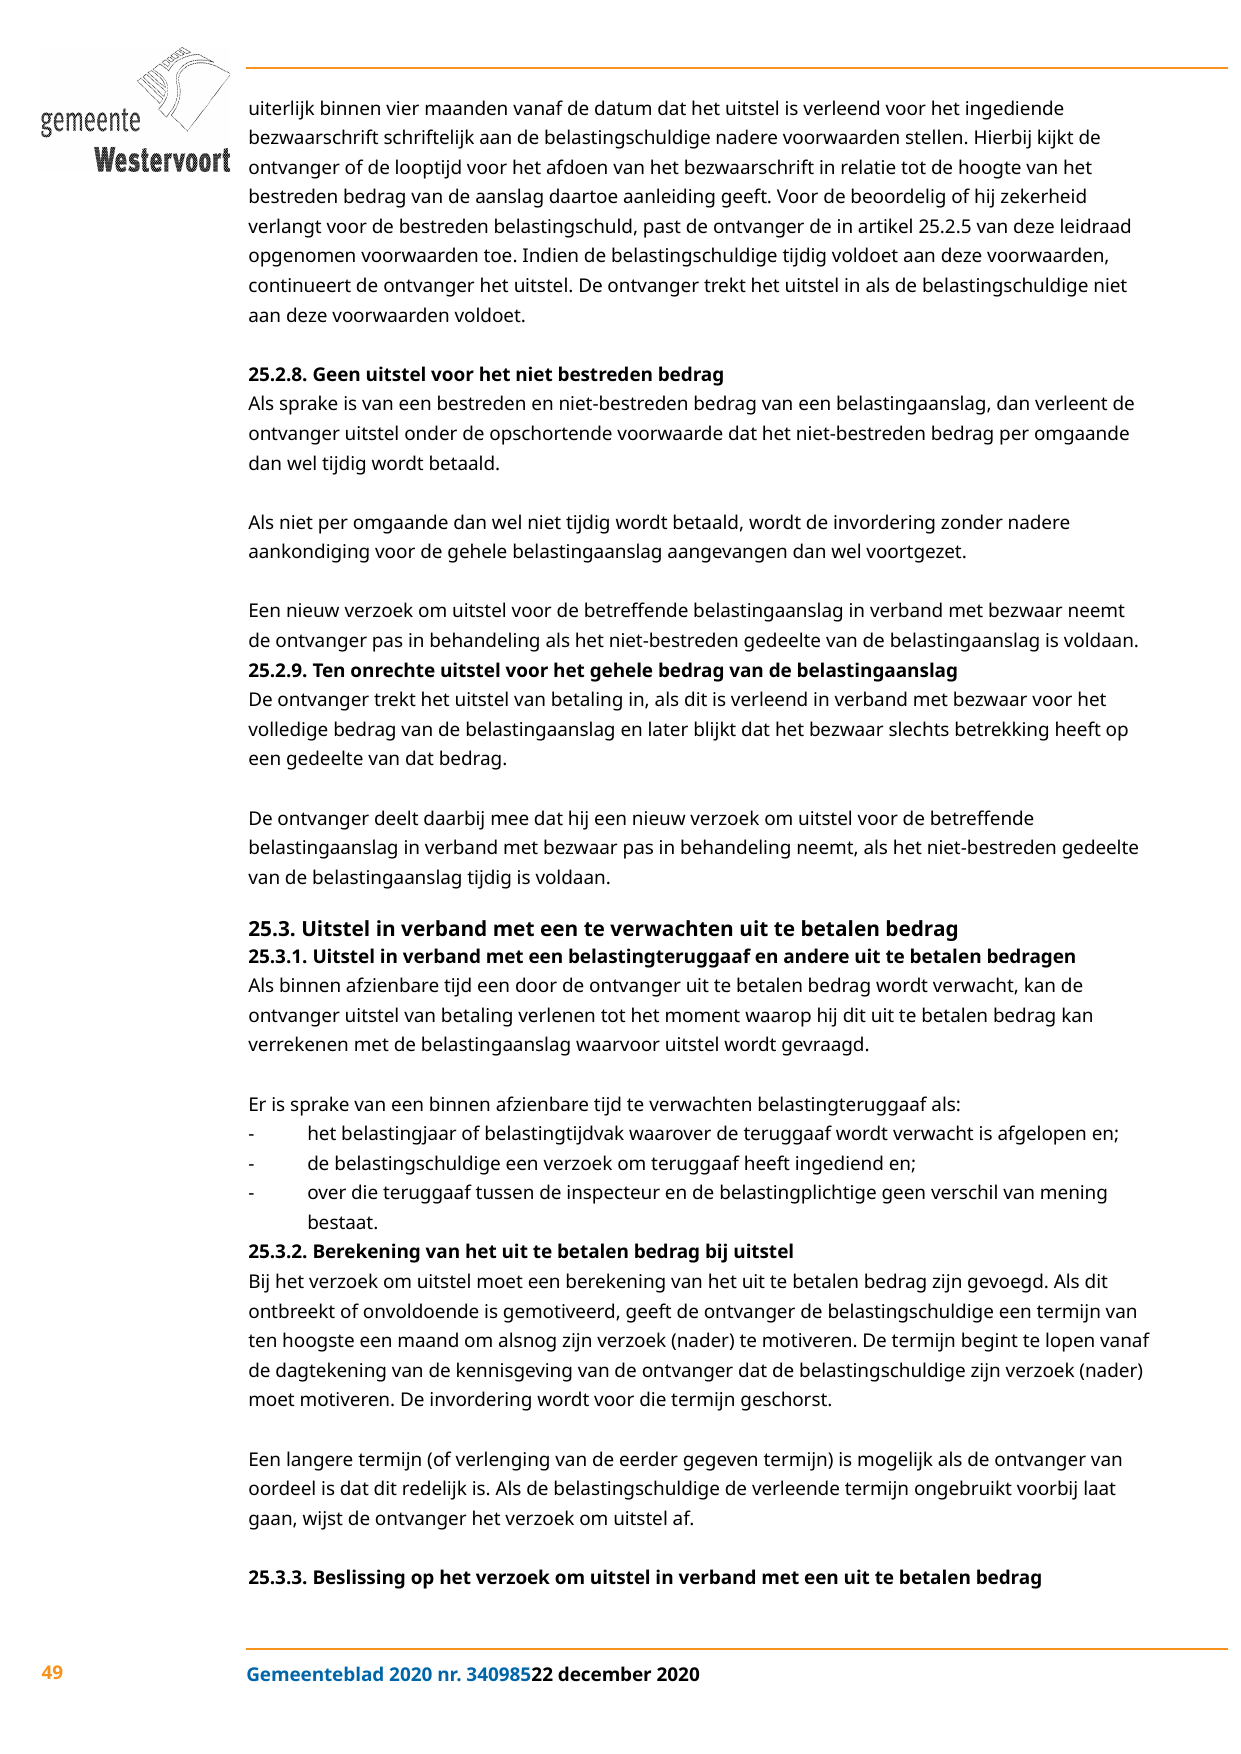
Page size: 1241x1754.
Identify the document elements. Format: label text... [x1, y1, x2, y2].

list over die teruggaaf tussen de inspecteur en de belastingplichtige geen verschil van mening bestaat. [248, 1179, 1152, 1235]
text De ontvanger trekt het uitstel van betaling in, als dit is verleend in verband met bezwaar voor het volledige bedrag van de belastingaanslag en later blijkt dat het bezwaar slechts betrekking heeft op een gedeelte van dat bedrag. [248, 686, 1152, 771]
text uiterlijk binnen vier maanden vanaf de datum dat het uitstel is verleend voor het ingediende bezwaarschrift schriftelijk aan de belastingschuldige nadere voorwaarden stellen. Hierbij kijkt de ontvanger of de looptijd voor het afdoen van het bezwaarschrift in relatie tot de hoogte van het bestreden bedrag van de aanslag daartoe aanleiding geeft. Voor de beoordelig of hij zekerheid verlangt voor de bestreden belastingschuld, past de ontvanger de in artikel 25.2.5 van deze leidraad opgenomen voorwaarden toe. Indien de belastingschuldige tijdig voldoet aan deze voorwaarden, continueert de ontvanger het uitstel. De ontvanger trekt het uitstel in als de belastingschuldige niet aan deze voorwaarden voldoet. [248, 95, 1152, 328]
text 25.2.9. Ten onrechte uitstel voor het gehele bedrag van de belastingaanslag [248, 657, 1152, 683]
text Bij het verzoek om uitstel moet een berekening van het uit te betalen bedrag zijn gevoegd. Als dit ontbreekt of onvoldoende is gemotiveerd, geeft de ontvanger de belastingschuldige een termijn van ten hoogste een maand om alsnog zijn verzoek (nader) te motiveren. De termijn begint te lopen vanaf de dagtekening van de kennisgeving van de ontvanger dat de belastingschuldige zijn verzoek (nader) moet motiveren. De invordering wordt voor die termijn geschorst. [248, 1268, 1152, 1412]
text 25.3. Uitstel in verband met een te verwachten uit te betalen bedrag [248, 914, 1152, 943]
text 25.3.2. Berekening van het uit te betalen bedrag bij uitstel [248, 1239, 1152, 1264]
text Als binnen afzienbare tijd een door de ontvanger uit te betalen bedrag wordt verwacht, kan de ontvanger uitstel van betaling verlenen tot het moment waarop hij dit uit te betalen bedrag kan verrekenen met de belastingaanslag waarvoor uitstel wordt gevraagd. [248, 972, 1152, 1057]
text Als sprake is van een bestreden en niet-bestreden bedrag van een belastingaanslag, dan verleent de ontvanger uitstel onder de opschortende voorwaarde dat het niet-bestreden bedrag per omgaande dan wel tijdig wordt betaald. [248, 391, 1152, 476]
text Er is sprake van een binnen afzienbare tijd te verwachten belastingteruggaaf als: [248, 1091, 1152, 1116]
text De ontvanger deelt daarbij mee dat hij een nieuw verzoek om uitstel voor de betreffende belastingaanslag in verband met bezwaar pas in behandeling neemt, als het niet-bestreden gedeelte van de belastingaanslag tijdig is voldaan. [248, 805, 1152, 890]
picture [41, 47, 231, 172]
text 25.3.1. Uitstel in verband met een belastingteruggaaf en andere uit te betalen bedragen [248, 943, 1152, 968]
text 25.2.8. Geen uitstel voor het niet bestreden bedrag [248, 361, 1152, 387]
text Een nieuw verzoek om uitstel voor de betreffende belastingaanslag in verband met bezwaar neemt de ontvanger pas in behandeling als het niet-bestreden gedeelte van de belastingaanslag is voldaan. [248, 598, 1152, 653]
list de belastingschuldige een verzoek om teruggaaf heeft ingediend en; [248, 1150, 1152, 1176]
text Als niet per omgaande dan wel niet tijdig wordt betaald, wordt de invordering zonder nadere aankondiging voor de gehele belastingaanslag aangevangen dan wel voortgezet. [248, 509, 1152, 564]
list het belastingjaar of belastingtijdvak waarover de teruggaaf wordt verwacht is afgelopen en; [248, 1120, 1152, 1146]
text Een langere termijn (of verlenging van de eerder gegeven termijn) is mogelijk als de ontvanger van oordeel is dat dit redelijk is. Als de belastingschuldige de verleende termijn ongebruikt voorbij laat gaan, wijst de ontvanger het verzoek om uitstel af. [248, 1446, 1152, 1531]
text 25.3.3. Beslissing op het verzoek om uitstel in verband met een uit te betalen bedrag [248, 1564, 1152, 1590]
